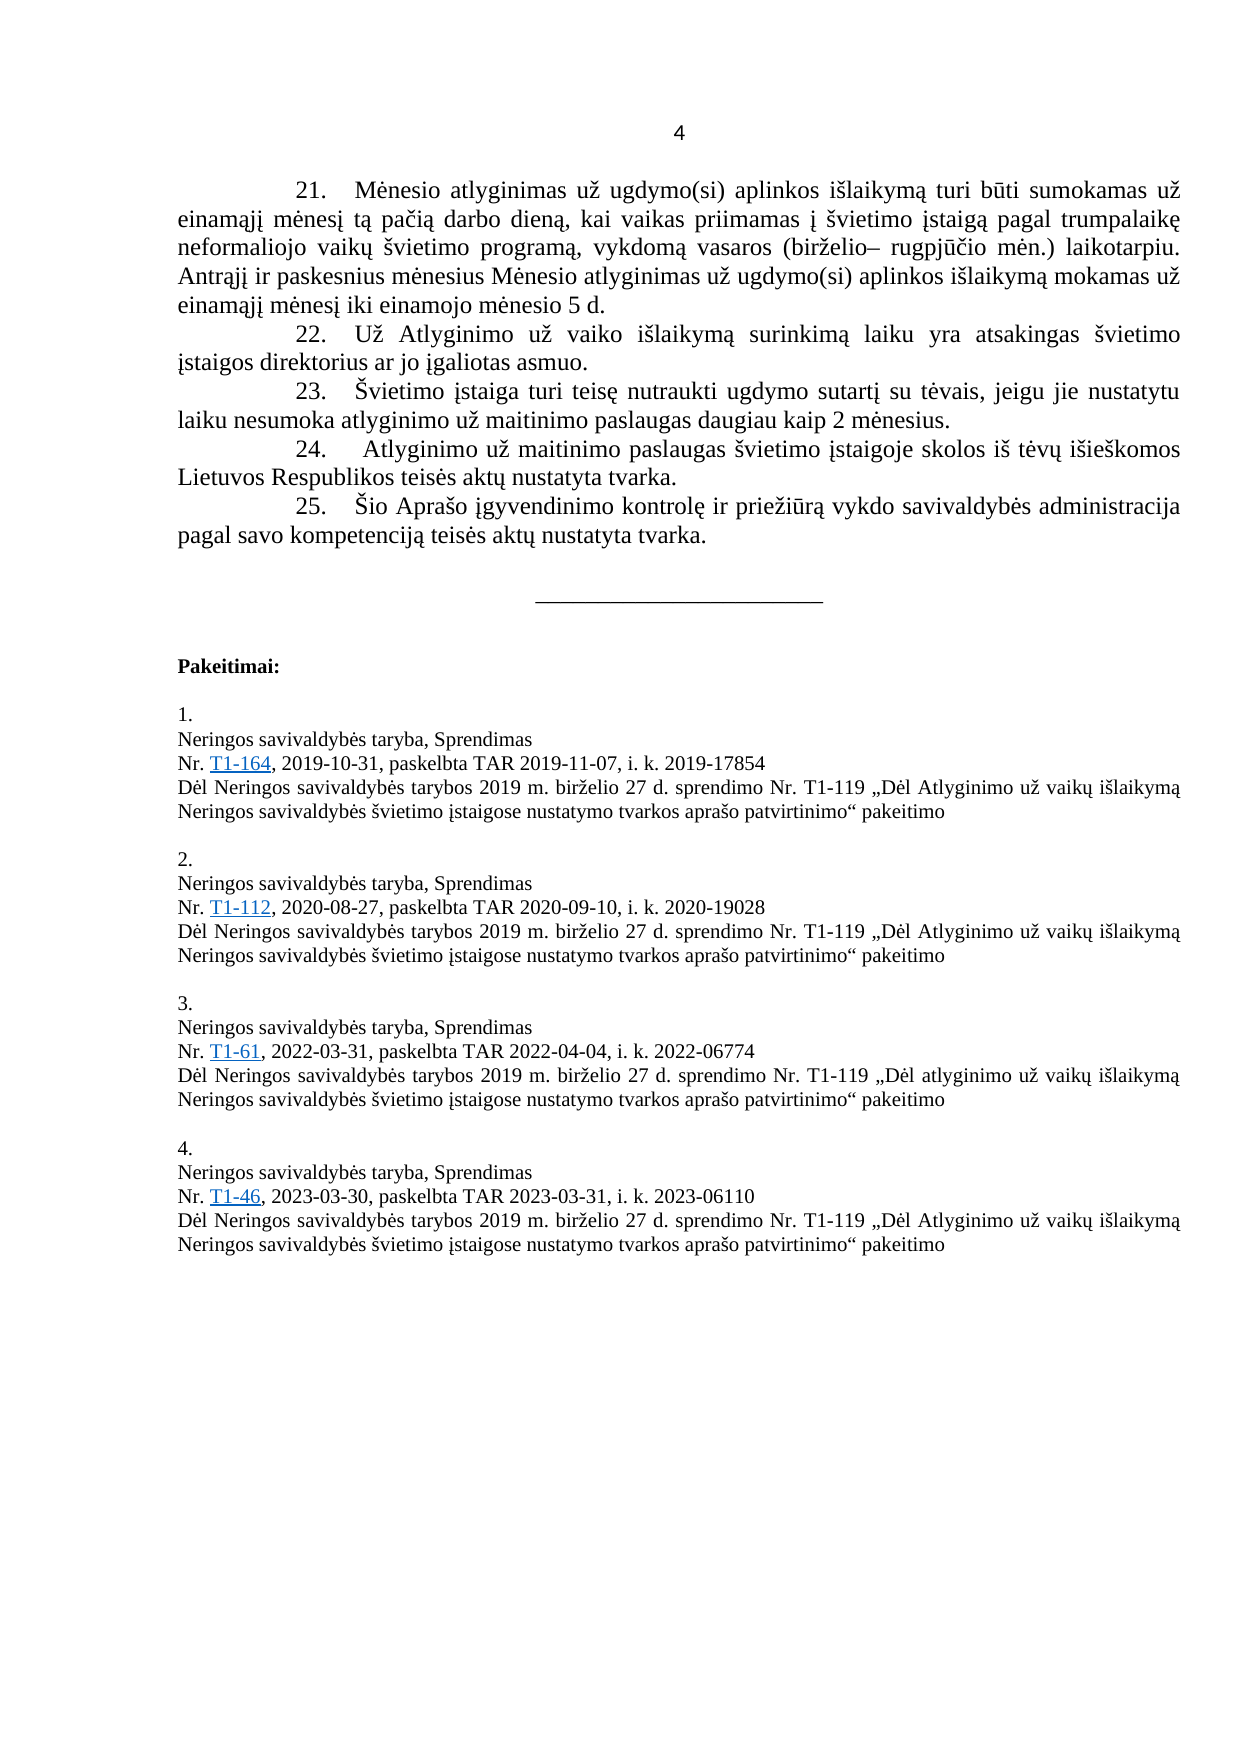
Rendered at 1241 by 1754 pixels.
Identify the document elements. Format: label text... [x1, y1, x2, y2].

text Neringos savivaldybės taryba, Sprendimas [177, 726, 1181, 751]
text 23. Švietimo įstaiga turi teisę nutraukti ugdymo sutartį su tėvais, jeigu jie nustatytu laiku nesumoka atlyginimo už maitinimo paslaugas daugiau kaip 2 mėnesius. [177, 376, 1181, 434]
text Nr. T1-61, 2022-03-31, paskelbta TAR 2022-04-04, i. k. 2022-06774 [177, 1039, 1181, 1063]
text Nr. T1-112, 2020-08-27, paskelbta TAR 2020-09-10, i. k. 2020-19028 [177, 895, 1181, 919]
text 24. Atlyginimo už maitinimo paslaugas švietimo įstaigoje skolos iš tėvų išieškomos Lietuvos Respublikos teisės aktų nustatyta tvarka. [177, 434, 1181, 491]
text _______________________ [177, 577, 1181, 606]
text Dėl Neringos savivaldybės tarybos 2019 m. birželio 27 d. sprendimo Nr. T1-119 „Dėl Atlyginimo už vaikų išlaikymą Neringos savivaldybės švietimo įstaigose nustatymo tvarkos aprašo patvirtinimo“ pakeitimo [177, 919, 1181, 967]
text 3. [177, 991, 1181, 1015]
text 4. [177, 1136, 1181, 1159]
text 21. Mėnesio atlyginimas už ugdymo(si) aplinkos išlaikymą turi būti sumokamas už einamąjį mėnesį tą pačią darbo dieną, kai vaikas priimamas į švietimo įstaigą pagal trumpalaikę neformaliojo vaikų švietimo programą, vykdomą vasaros (birželio– rugpjūčio mėn.) laikotarpiu. Antrąjį ir paskesnius mėnesius Mėnesio atlyginimas už ugdymo(si) aplinkos išlaikymą mokamas už einamąjį mėnesį iki einamojo mėnesio 5 d. [177, 175, 1181, 319]
text Neringos savivaldybės taryba, Sprendimas [177, 871, 1181, 895]
text Nr. T1-46, 2023-03-30, paskelbta TAR 2023-03-31, i. k. 2023-06110 [177, 1184, 1181, 1208]
text 25. Šio Aprašo įgyvendinimo kontrolę ir priežiūrą vykdo savivaldybės administracija pagal savo kompetenciją teisės aktų nustatyta tvarka. [177, 491, 1181, 549]
text Pakeitimai: [177, 654, 1181, 678]
text Neringos savivaldybės taryba, Sprendimas [177, 1015, 1181, 1039]
text Dėl Neringos savivaldybės tarybos 2019 m. birželio 27 d. sprendimo Nr. T1-119 „Dėl Atlyginimo už vaikų išlaikymą Neringos savivaldybės švietimo įstaigose nustatymo tvarkos aprašo patvirtinimo“ pakeitimo [177, 1208, 1181, 1256]
text Dėl Neringos savivaldybės tarybos 2019 m. birželio 27 d. sprendimo Nr. T1-119 „Dėl atlyginimo už vaikų išlaikymą Neringos savivaldybės švietimo įstaigose nustatymo tvarkos aprašo patvirtinimo“ pakeitimo [177, 1063, 1181, 1111]
text 1. [177, 702, 1181, 726]
text Nr. T1-164, 2019-10-31, paskelbta TAR 2019-11-07, i. k. 2019-17854 [177, 751, 1181, 774]
text Neringos savivaldybės taryba, Sprendimas [177, 1159, 1181, 1184]
text 22. Už Atlyginimo už vaiko išlaikymą surinkimą laiku yra atsakingas švietimo įstaigos direktorius ar jo įgaliotas asmuo. [177, 319, 1181, 376]
text Dėl Neringos savivaldybės tarybos 2019 m. birželio 27 d. sprendimo Nr. T1-119 „Dėl Atlyginimo už vaikų išlaikymą Neringos savivaldybės švietimo įstaigose nustatymo tvarkos aprašo patvirtinimo“ pakeitimo [177, 774, 1181, 823]
text 2. [177, 847, 1181, 871]
